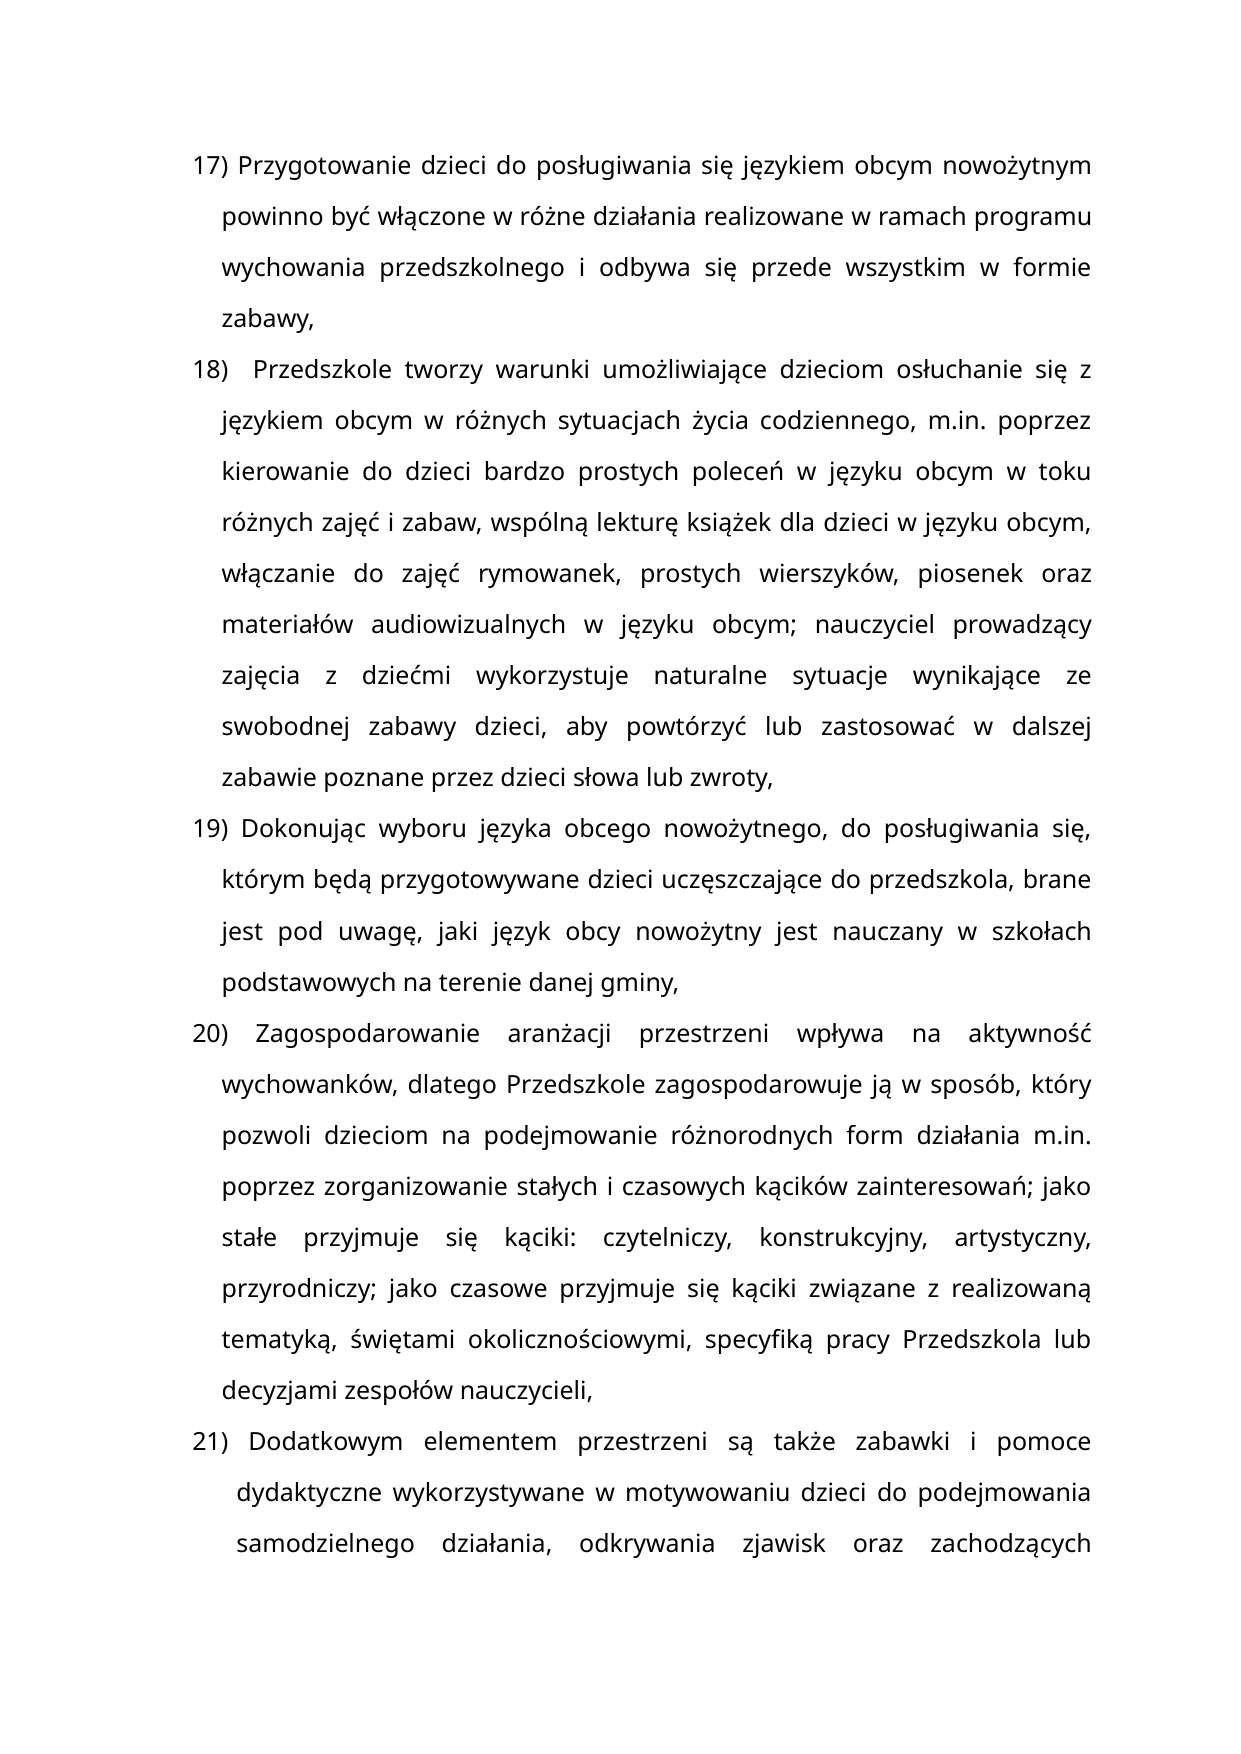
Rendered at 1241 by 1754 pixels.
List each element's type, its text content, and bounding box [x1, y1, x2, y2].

text 18) Przedszkole tworzy warunki umożliwiające dzieciom osłuchanie się z językiem obcym w różnych sytuacjach życia codziennego, m.in. poprzez kierowanie do dzieci bardzo prostych poleceń w języku obcym w toku różnych zajęć i zabaw, wspólną lekturę książek dla dzieci w języku obcym, włączanie do zajęć rymowanek, prostych wierszyków, piosenek oraz materiałów audiowizualnych w języku obcym; nauczyciel prowadzący zajęcia z dziećmi wykorzystuje naturalne sytuacje wynikające ze swobodnej zabawy dzieci, aby powtórzyć lub zastosować w dalszej zabawie poznane przez dzieci słowa lub zwroty, [192, 352, 1093, 794]
text 19) Dokonując wyboru języka obcego nowożytnego, do posługiwania się, którym będą przygotowywane dzieci uczęszczające do przedszkola, brane jest pod uwagę, jaki język obcy nowożytny jest nauczany w szkołach podstawowych na terenie danej gminy, [192, 811, 1093, 998]
text 17) Przygotowanie dzieci do posługiwania się językiem obcym nowożytnym powinno być włączone w różne działania realizowane w ramach programu wychowania przedszkolnego i odbywa się przede wszystkim w formie zabawy, [192, 148, 1093, 335]
text 20) Zagospodarowanie aranżacji przestrzeni wpływa na aktywność wychowanków, dlatego Przedszkole zagospodarowuje ją w sposób, który pozwoli dzieciom na podejmowanie różnorodnych form działania m.in. poprzez zorganizowanie stałych i czasowych kącików zainteresowań; jako stałe przyjmuje się kąciki: czytelniczy, konstrukcyjny, artystyczny, przyrodniczy; jako czasowe przyjmuje się kąciki związane z realizowaną tematyką, świętami okolicznościowymi, specyfiką pracy Przedszkola lub decyzjami zespołów nauczycieli, [192, 1015, 1093, 1407]
text 21) Dodatkowym elementem przestrzeni są także zabawki i pomoce dydaktyczne wykorzystywane w motywowaniu dzieci do podejmowania samodzielnego działania, odkrywania zjawisk oraz zachodzących [192, 1424, 1093, 1560]
